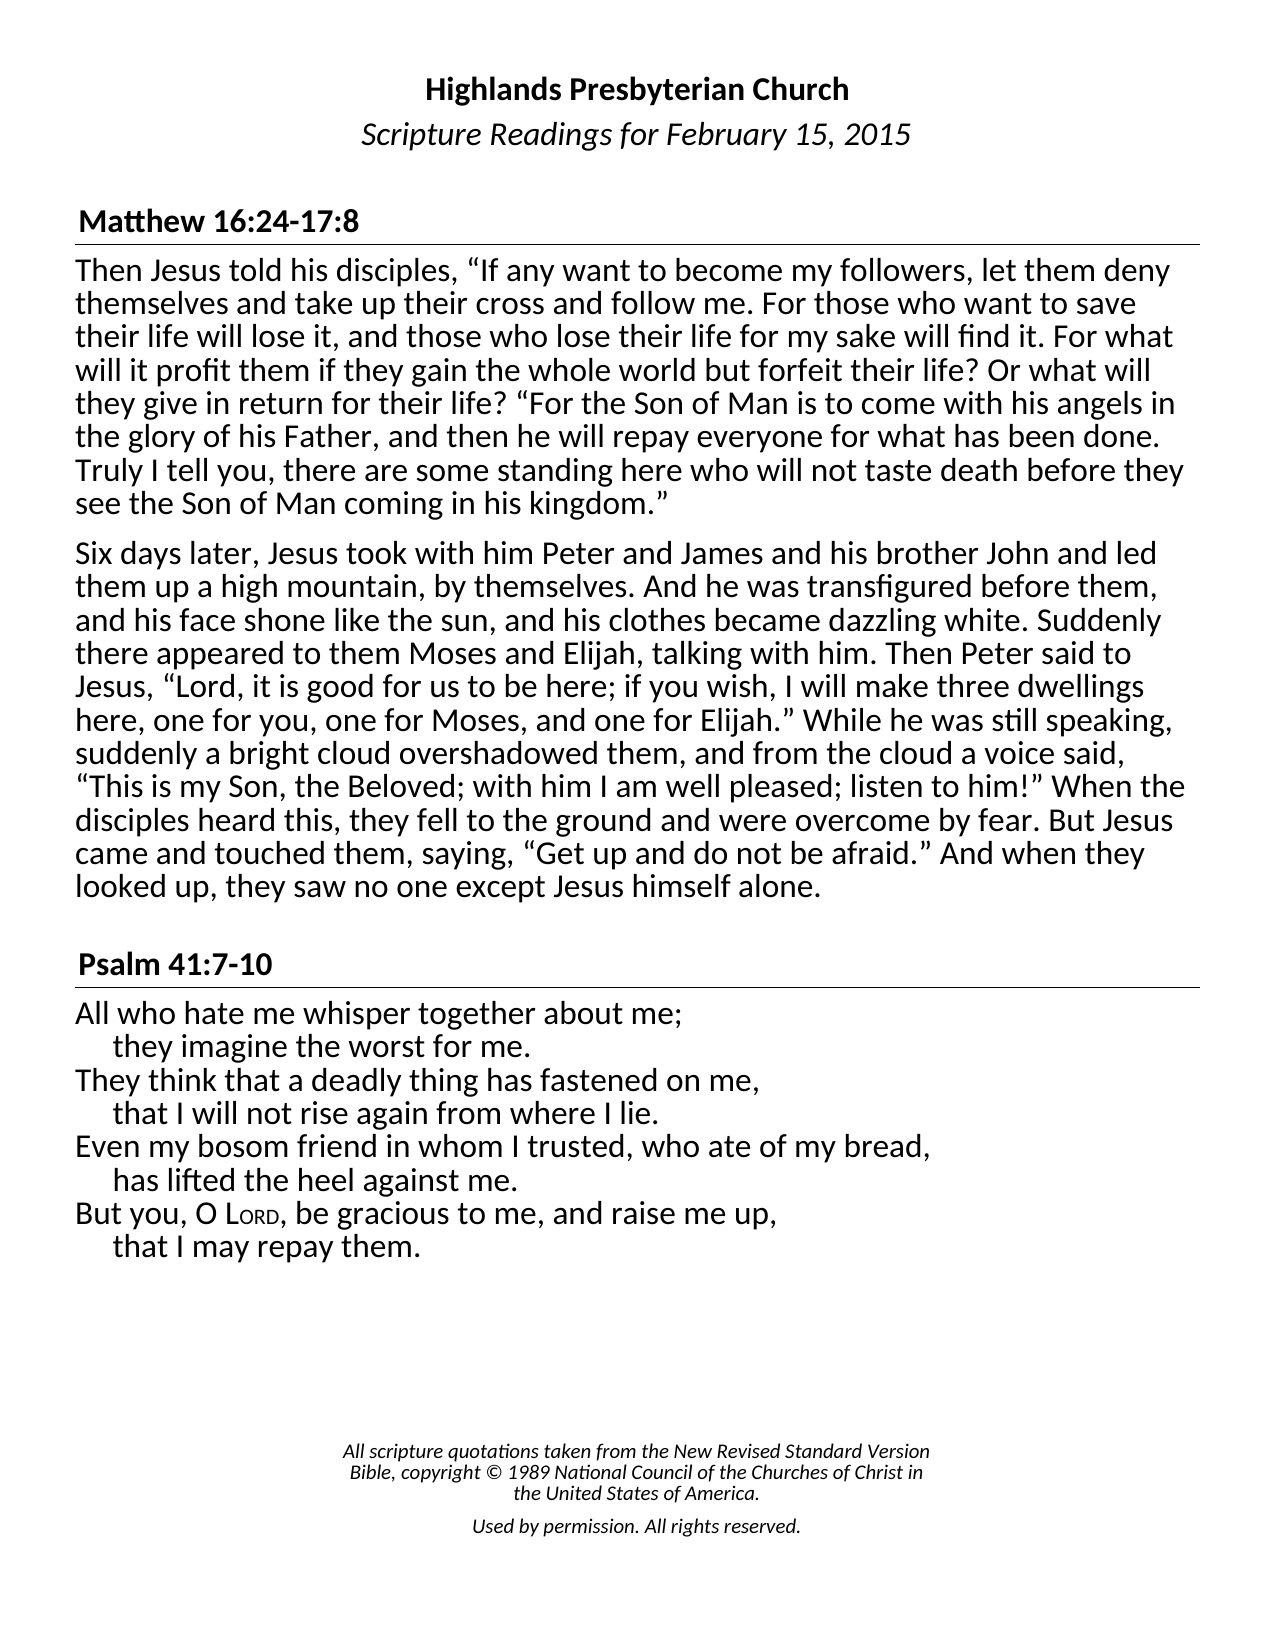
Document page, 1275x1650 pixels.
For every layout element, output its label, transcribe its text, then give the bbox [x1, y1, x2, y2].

title Highlands Presbyterian Church [75, 75, 1200, 108]
text Even my bosom friend in whom I trusted, who ate of my bread, has lifted the heel against me. [75, 1133, 1200, 1199]
text Then Jesus told his disciples, “If any want to become my followers, let them deny themselves and take up their cross and follow me. For those who want to save their life will lose it, and those who lose their life for my sake will find it. For what will it profit them if they gain the whole world but forfeit their life? Or what will they give in return for their life? “For the Son of Man is to come with his angels in the glory of his Father, and then he will repay everyone for what has been done. Truly I tell you, there are some standing here who will not taste death before they see the Son of Man coming in his kingdom.” [75, 256, 1200, 523]
text But you, O Lord, be gracious to me, and raise me up, that I may repay them. [75, 1199, 1200, 1266]
subtitle Scripture Readings for February 15, 2015 [75, 120, 1200, 154]
text All who hate me whisper together about me; they imagine the worst for me. [75, 999, 1200, 1066]
subtitle Matthew 16:24-17:8 [75, 204, 1200, 244]
text Used by permission. All rights reserved. [337, 1518, 937, 1539]
subtitle Psalm 41:7-10 [75, 947, 1200, 987]
text They think that a deadly thing has fastened on me, that I will not rise again from where I lie. [75, 1066, 1200, 1133]
text Six days later, Jesus took with him Peter and James and his brother John and led them up a high mountain, by themselves. And he was transfigured before them, and his face shone like the sun, and his clothes became dazzling white. Suddenly there appeared to them Moses and Elijah, talking with him. Then Peter said to Jesus, “Lord, it is good for us to be here; if you wish, I will make three dwellings here, one for you, one for Moses, and one for Elijah.” While he was still speaking, suddenly a bright cloud overshadowed them, and from the cloud a voice said, “This is my Son, the Beloved; with him I am well pleased; listen to him!” When the disciples heard this, they fell to the ground and were overcome by fear. But Jesus came and touched them, saying, “Get up and do not be afraid.” And when they looked up, they saw no one except Jesus himself alone. [75, 539, 1200, 906]
text All scripture quotations taken from the New Revised Standard Version Bible, copyright © 1989 National Council of the Churches of Christ in the United States of America. [337, 1443, 937, 1506]
